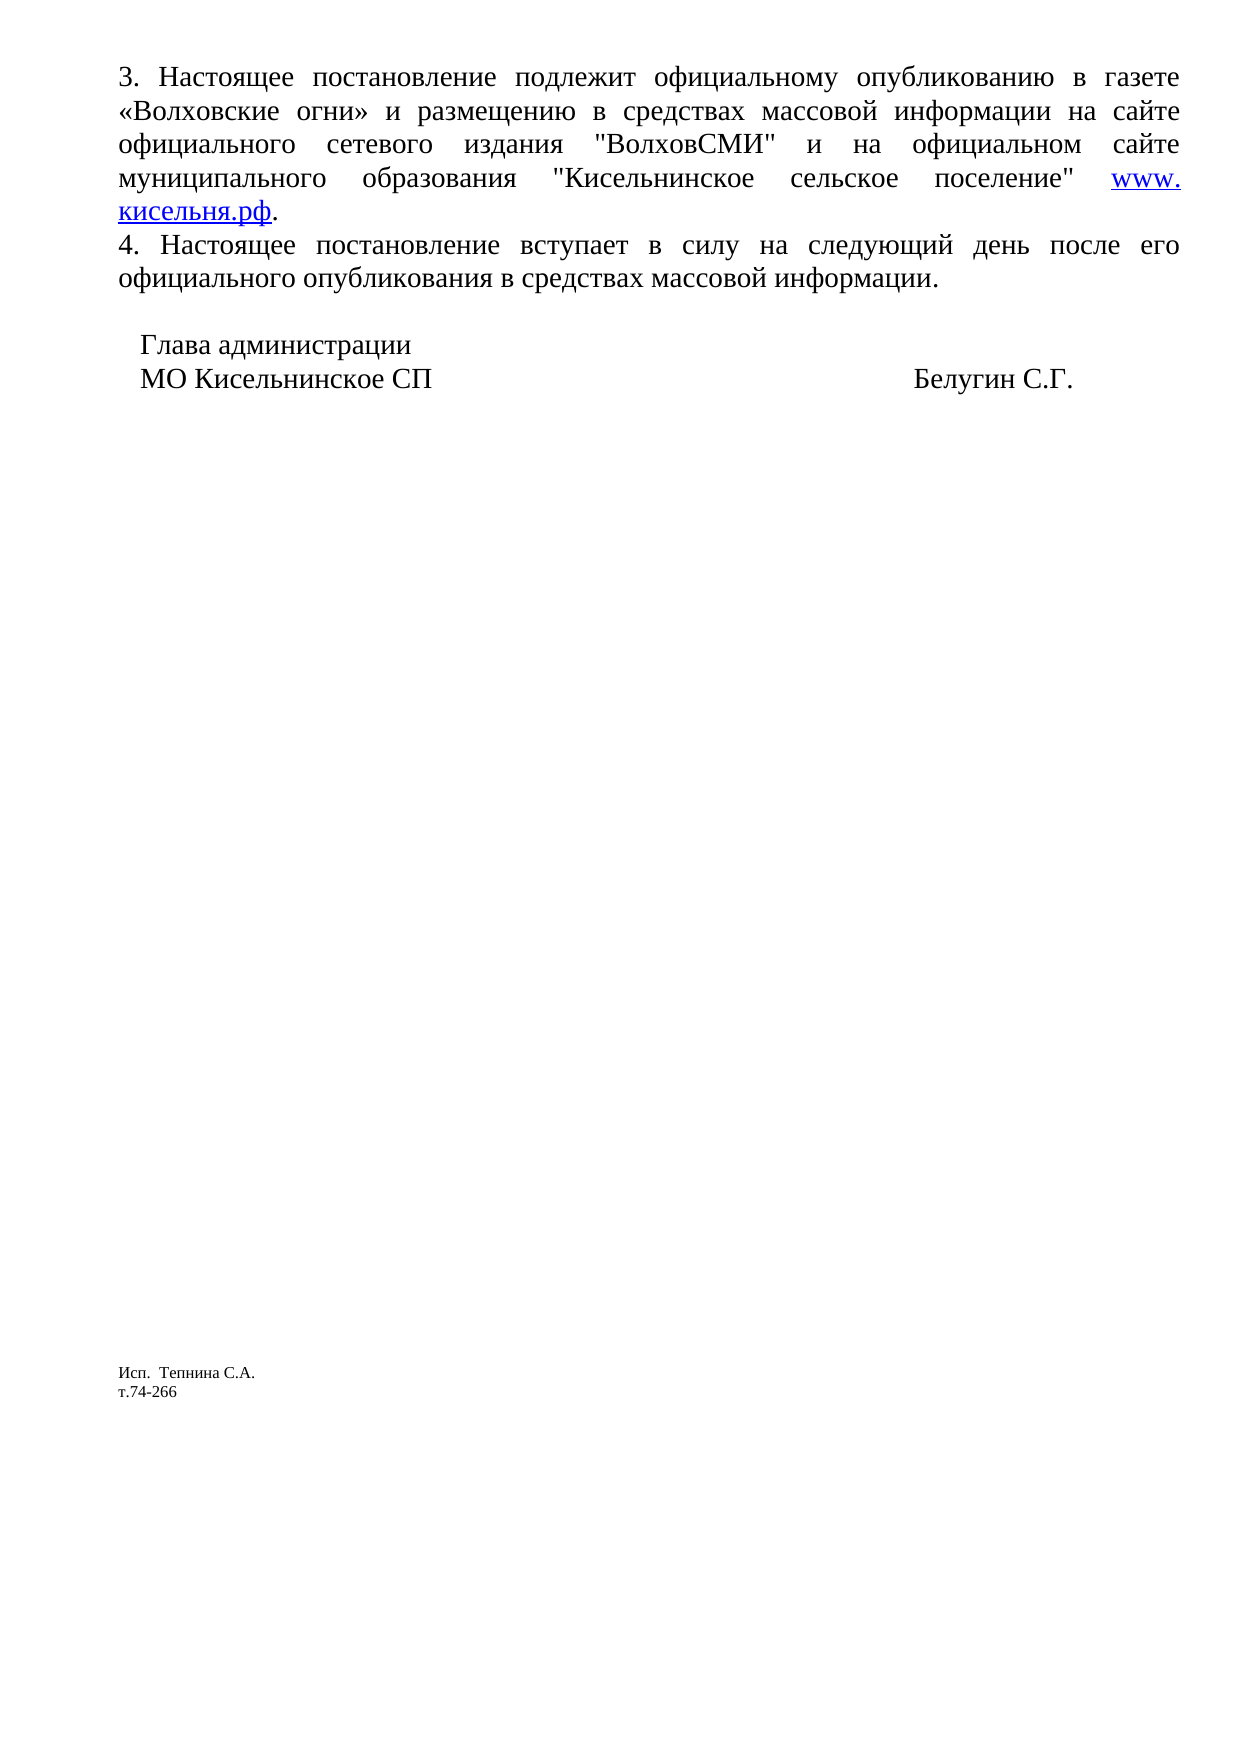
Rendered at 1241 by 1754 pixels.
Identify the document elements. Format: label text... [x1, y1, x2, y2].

text т.74-266 [118, 1382, 1181, 1401]
text Глава администрации [118, 327, 1181, 361]
text 3. Настоящее постановление подлежит официальному опубликованию в газете «Волховские огни» и размещению в средствах массовой информации на сайте официального сетевого издания "ВолховСМИ" и на официальном сайте муниципального образования "Кисельнинское сельское поселение" www. кисельня.рф. [118, 59, 1181, 227]
text Исп. Тепнина С.А. [118, 1362, 1181, 1382]
text МО Кисельнинское СП Белугин С.Г. [118, 361, 1181, 394]
text 4. Настоящее постановление вступает в силу на следующий день после его официального опубликования в средствах массовой информации. [118, 227, 1181, 294]
